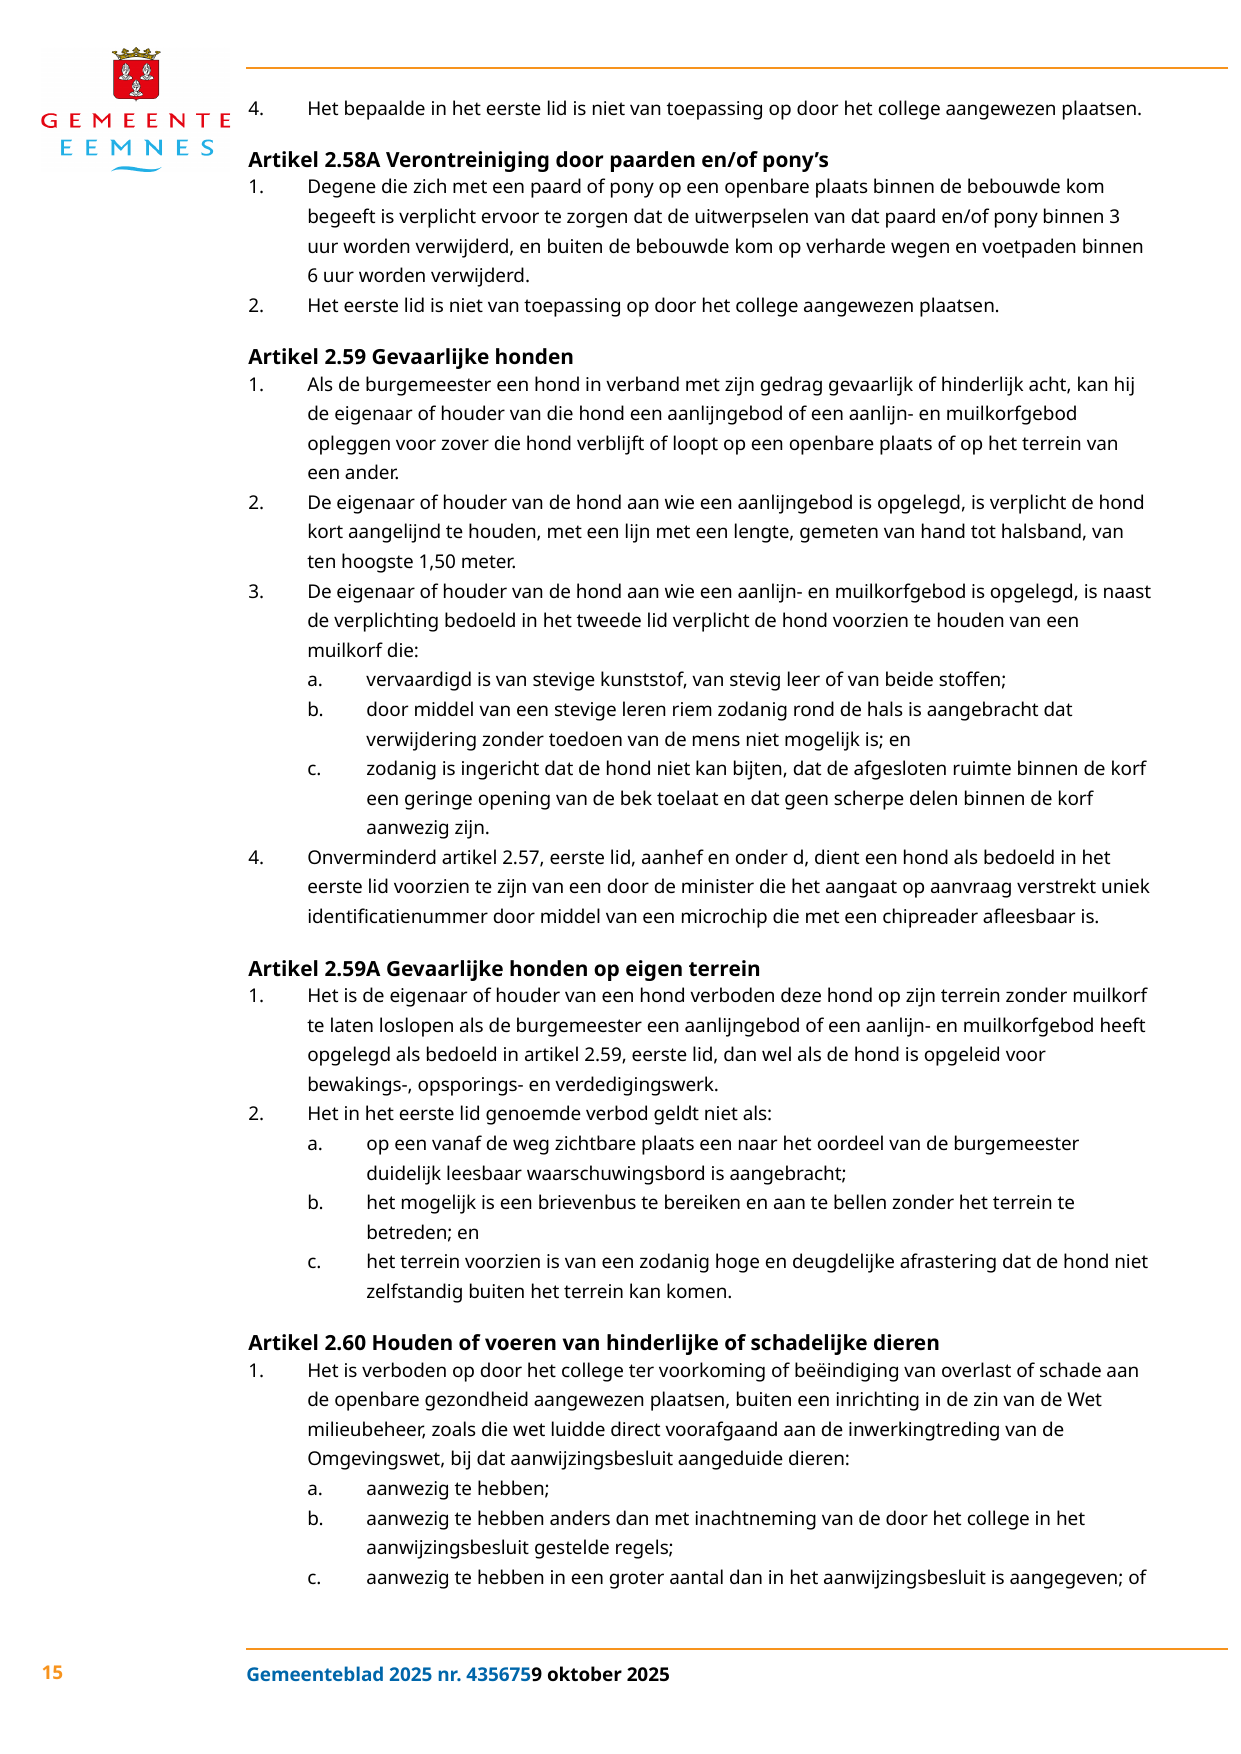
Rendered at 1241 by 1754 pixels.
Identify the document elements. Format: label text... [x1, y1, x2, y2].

list het terrein voorzien is van een zodanig hoge en deugdelijke afrastering dat de hond niet zelfstandig buiten het terrein kan komen. [307, 1248, 1152, 1304]
list op een vanaf de weg zichtbare plaats een naar het oordeel van de burgemeester duidelijk leesbaar waarschuwingsbord is aangebracht; [307, 1130, 1152, 1185]
text Artikel 2.59 Gevaarlijke honden [248, 342, 1152, 371]
text Artikel 2.59A Gevaarlijke honden op eigen terrein [248, 954, 1152, 982]
list Het is de eigenaar of houder van een hond verboden deze hond op zijn terrein zonder muilkorf te laten loslopen als de burgemeester een aanlijngebod of een aanlijn- en muilkorfgebod heeft opgelegd als bedoeld in artikel 2.59, eerste lid, dan wel als de hond is opgeleid voor bewakings-, opsporings- en verdedigingswerk. [248, 982, 1152, 1097]
list Het eerste lid is niet van toepassing op door het college aangewezen plaatsen. [248, 292, 1152, 318]
list aanwezig te hebben; [307, 1475, 1152, 1501]
list Het in het eerste lid genoemde verbod geldt niet als: [248, 1101, 1152, 1126]
list aanwezig te hebben anders dan met inachtneming van de door het college in het aanwijzingsbesluit gestelde regels; [307, 1505, 1152, 1560]
list Als de burgemeester een hond in verband met zijn gedrag gevaarlijk of hinderlijk acht, kan hij de eigenaar of houder van die hond een aanlijngebod of een aanlijn- en muilkorfgebod opleggen voor zover die hond verblijft of loopt op een openbare plaats of op het terrein van een ander. [248, 371, 1152, 485]
list vervaardigd is van stevige kunststof, van stevig leer of van beide stoffen; [307, 667, 1152, 692]
list aanwezig te hebben in een groter aantal dan in het aanwijzingsbesluit is aangegeven; of [307, 1564, 1152, 1590]
list zodanig is ingericht dat de hond niet kan bijten, dat de afgesloten ruimte binnen de korf een geringe opening van de bek toelaat en dat geen scherpe delen binnen de korf aanwezig zijn. [307, 755, 1152, 840]
picture [41, 47, 231, 172]
list Het bepaalde in het eerste lid is niet van toepassing op door het college aangewezen plaatsen. [248, 95, 1152, 121]
list Degene die zich met een paard of pony op een openbare plaats binnen de bebouwde kom begeeft is verplicht ervoor te zorgen dat de uitwerpselen van dat paard en/of pony binnen 3 uur worden verwijderd, en buiten de bebouwde kom op verharde wegen en voetpaden binnen 6 uur worden verwijderd. [248, 174, 1152, 288]
list Onverminderd artikel 2.57, eerste lid, aanhef en onder d, dient een hond als bedoeld in het eerste lid voorzien te zijn van een door de minister die het aangaat op aanvraag verstrekt uniek identificatienummer door middel van een microchip die met een chipreader afleesbaar is. [248, 844, 1152, 929]
text Artikel 2.60 Houden of voeren van hinderlijke of schadelijke dieren [248, 1328, 1152, 1357]
list Het is verboden op door het college ter voorkoming of beëindiging van overlast of schade aan de openbare gezondheid aangewezen plaatsen, buiten een inrichting in de zin van de Wet milieubeheer, zoals die wet luidde direct voorafgaand aan de inwerkingtreding van de Omgevingswet, bij dat aanwijzingsbesluit aangeduide dieren: [248, 1357, 1152, 1471]
text Artikel 2.58A Verontreiniging door paarden en/of pony’s [248, 145, 1152, 174]
list De eigenaar of houder van de hond aan wie een aanlijn- en muilkorfgebod is opgelegd, is naast de verplichting bedoeld in het tweede lid verplicht de hond voorzien te houden van een muilkorf die: [248, 578, 1152, 663]
list het mogelijk is een brievenbus te bereiken en aan te bellen zonder het terrein te betreden; en [307, 1189, 1152, 1244]
list De eigenaar of houder van de hond aan wie een aanlijngebod is opgelegd, is verplicht de hond kort aangelijnd te houden, met een lijn met een lengte, gemeten van hand tot halsband, van ten hoogste 1,50 meter. [248, 489, 1152, 574]
list door middel van een stevige leren riem zodanig rond de hals is aangebracht dat verwijdering zonder toedoen van de mens niet mogelijk is; en [307, 696, 1152, 752]
